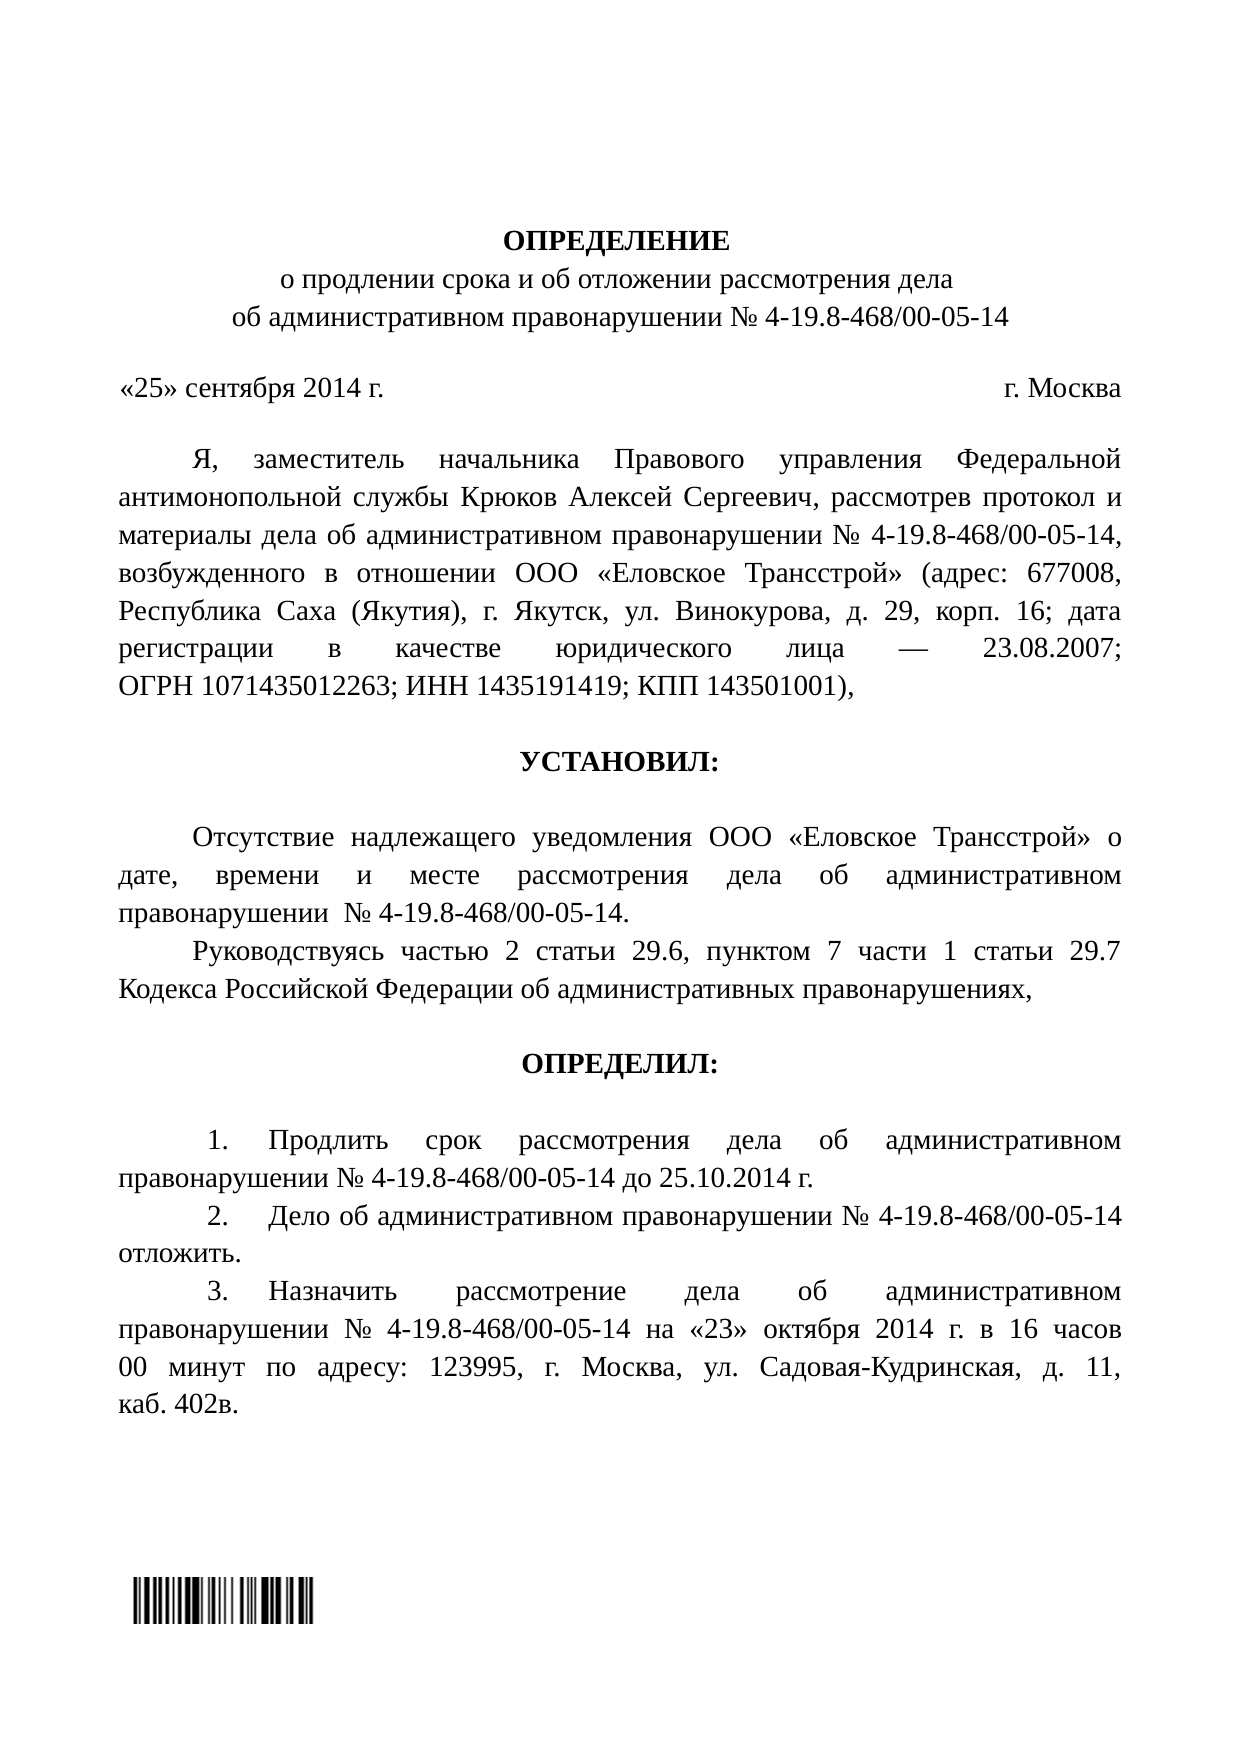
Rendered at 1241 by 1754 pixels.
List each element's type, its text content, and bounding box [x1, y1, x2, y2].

text «25» сентября 2014 г. г. Москва [119, 370, 1122, 403]
text ОПРЕДЕЛЕНИЕ [118, 219, 1122, 257]
text о продлении срока и об отложении рассмотрения дела [118, 257, 1122, 294]
text Руководствуясь частью 2 статьи 29.6, пунктом 7 части 1 статьи 29.7 Кодекса Российской Федерации об административных правонарушениях, [118, 929, 1122, 1004]
text Отсутствие надлежащего уведомления ООО «Еловское Трансстрой» о дате, времени и месте рассмотрения дела об административном правонарушении № 4-19.8-468/00-05-14. [118, 815, 1122, 929]
list Дело об административном правонарушении № 4-19.8-468/00-05-14 отложить. [118, 1193, 1122, 1269]
list Продлить срок рассмотрения дела об административном правонарушении № 4-19.8-468/00-05-14 до 25.10.2014 г. [118, 1118, 1122, 1193]
text об административном правонарушении № 4-19.8-468/00-05-14 [118, 294, 1122, 332]
text УСТАНОВИЛ: [117, 739, 1122, 777]
picture [118, 1577, 331, 1624]
text Я, заместитель начальника Правового управления Федеральной антимонопольной службы Крюков Алексей Сергеевич, рассмотрев протокол и материалы дела об административном правонарушении № 4-19.8-468/00-05-14, возбужденного в отношении ООО «Еловское Трансстрой» (адрес: 677008, Республика Саха (Якутия), г. Якутск, ул. Винокурова, д. 29, корп. 16; дата регистрации в качестве юридического лица — 23.08.2007; ОГРН 1071435012263; ИНН 1435191419; КПП 143501001), [118, 437, 1122, 702]
text ОПРЕДЕЛИЛ: [118, 1042, 1122, 1080]
list Назначить рассмотрение дела об административном правонарушении № 4-19.8-468/00-05-14 на «23» октября 2014 г. в 16 часов 00 минут по адресу: 123995, г. Москва, ул. Садовая-Кудринская, д. 11, каб. 402в. [118, 1269, 1122, 1420]
